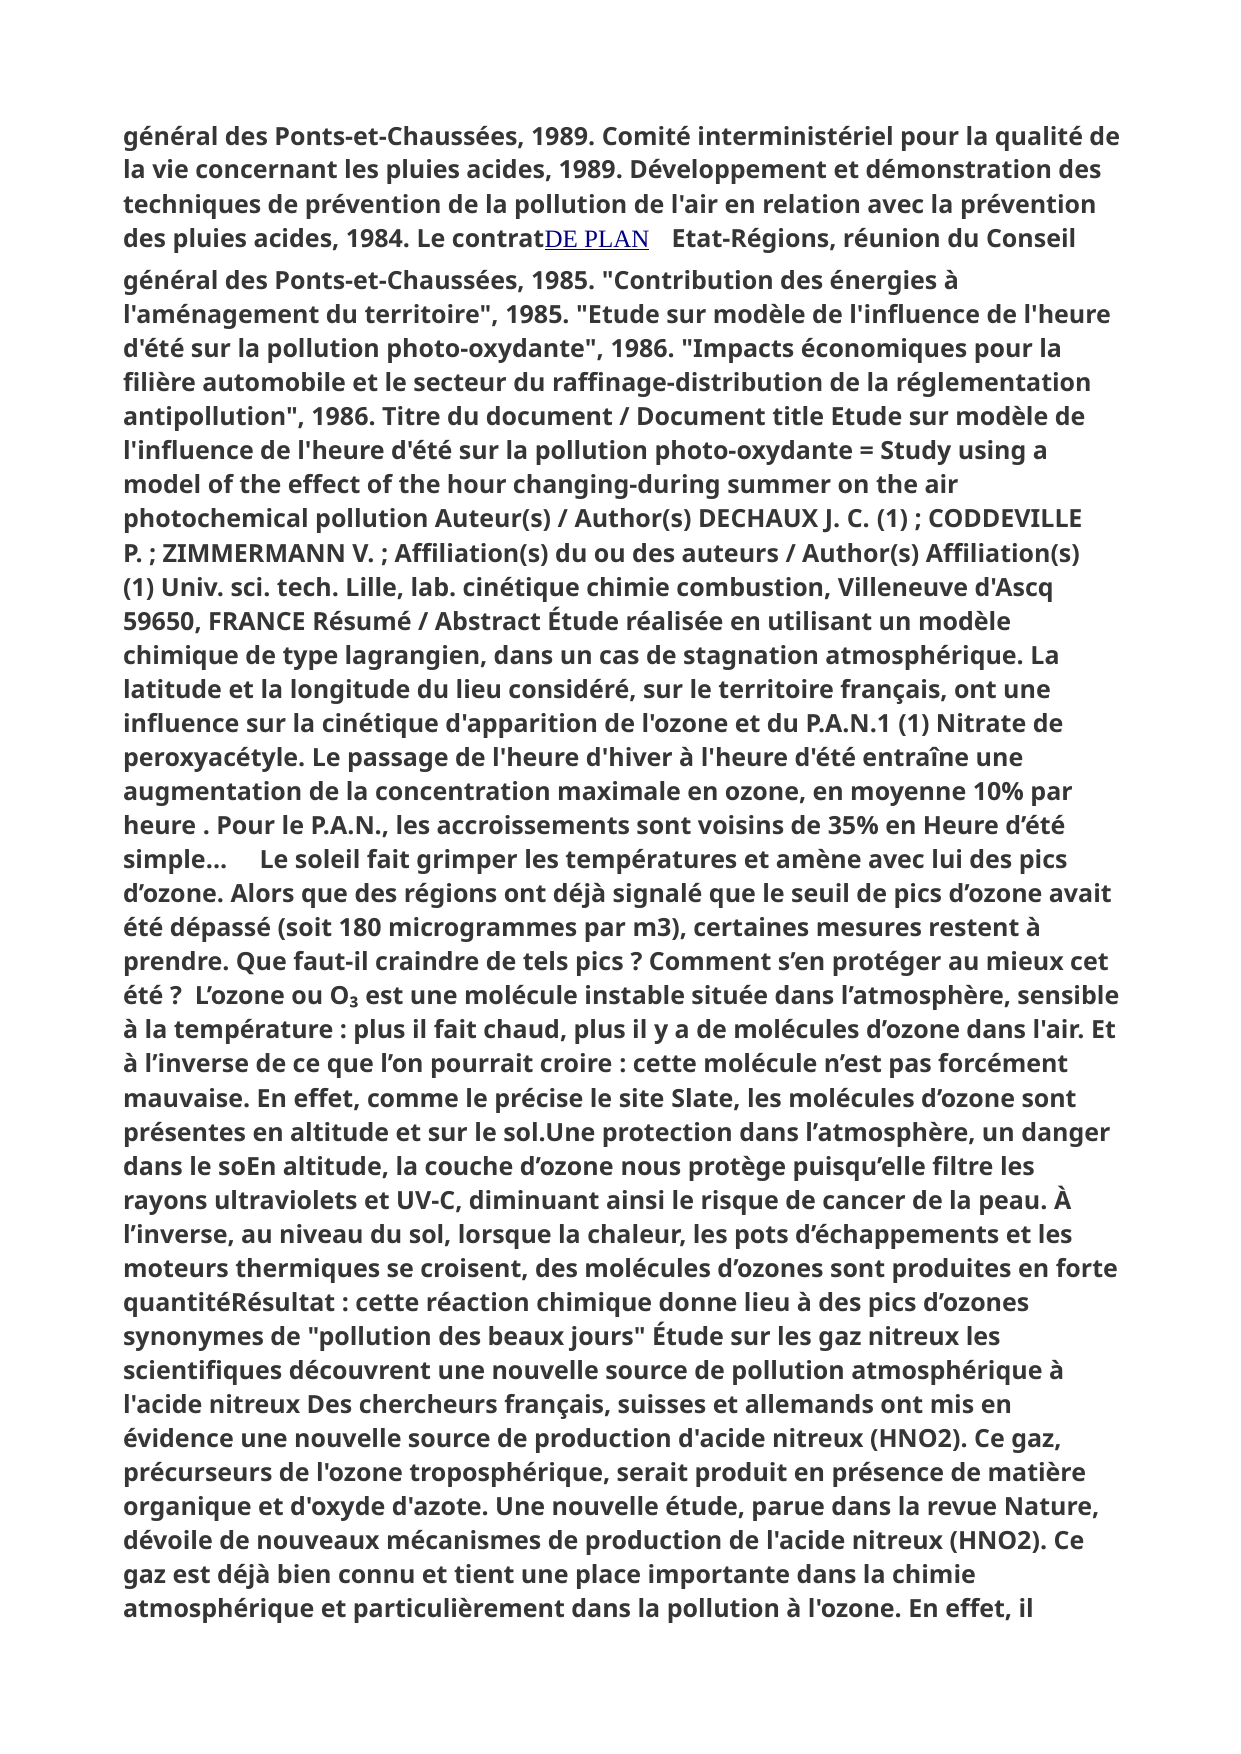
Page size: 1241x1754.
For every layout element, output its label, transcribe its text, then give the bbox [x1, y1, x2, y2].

text général des Ponts-et-Chaussées, 1989. Comité interministériel pour la qualité de la vie concernant les pluies acides, 1989. Développement et démonstration des techniques de prévention de la pollution de l'air en relation avec la prévention des pluies acides, 1984. Le contratDE PLAN Etat-Régions, réunion du Conseil général des Ponts-et-Chaussées, 1985. "Contribution des énergies à l'aménagement du territoire", 1985. "Etude sur modèle de l'influence de l'heure d'été sur la pollution photo-oxydante", 1986. "Impacts économiques pour la filière automobile et le secteur du raffinage-distribution de la réglementation antipollution", 1986. Titre du document / Document title Etude sur modèle de l'influence de l'heure d'été sur la pollution photo-oxydante = Study using a model of the effect of the hour changing-during summer on the air photochemical pollution Auteur(s) / Author(s) DECHAUX J. C. (1) ; CODDEVILLE P. ; ZIMMERMANN V. ; Affiliation(s) du ou des auteurs / Author(s) Affiliation(s) (1) Univ. sci. tech. Lille, lab. cinétique chimie combustion, Villeneuve d'Ascq 59650, FRANCE Résumé / Abstract Étude réalisée en utilisant un modèle chimique de type lagrangien, dans un cas de stagnation atmosphérique. La latitude et la longitude du lieu considéré, sur le territoire français, ont une influence sur la cinétique d'apparition de l'ozone et du P.A.N.1 (1) Nitrate de peroxyacétyle. Le passage de l'heure d'hiver à l'heure d'été entraîne une augmentation de la concentration maximale en ozone, en moyenne 10% par heure . Pour le P.A.N., les accroissements sont voisins de 35% en Heure d’été simple... Le soleil fait grimper les températures et amène avec lui des pics d’ozone. Alors que des régions ont déjà signalé que le seuil de pics d’ozone avait été dépassé (soit 180 microgrammes par m3), certaines mesures restent à prendre. Que faut-il craindre de tels pics ? Comment s’en protéger au mieux cet été ? L’ozone ou O₃ est une molécule instable située dans l’atmosphère, sensible à la température : plus il fait chaud, plus il y a de molécules d’ozone dans l'air. Et à l’inverse de ce que l’on pourrait croire : cette molécule n’est pas forcément mauvaise. En effet, comme le précise le site Slate, les molécules d’ozone sont présentes en altitude et sur le sol.Une protection dans l’atmosphère, un danger dans le soEn altitude, la couche d’ozone nous protège puisqu’elle filtre les rayons ultraviolets et UV-C, diminuant ainsi le risque de cancer de la peau. À l’inverse, au niveau du sol, lorsque la chaleur, les pots d’échappements et les moteurs thermiques se croisent, des molécules d’ozones sont produites en forte quantitéRésultat : cette réaction chimique donne lieu à des pics d’ozones synonymes de "pollution des beaux jours" Étude sur les gaz nitreux les scientifiques découvrent une nouvelle source de pollution atmosphérique à l'acide nitreux Des chercheurs français, suisses et allemands ont mis en évidence une nouvelle source de production d'acide nitreux (HNO2). Ce gaz, précurseurs de l'ozone troposphérique, serait produit en présence de matière organique et d'oxyde d'azote. Une nouvelle étude, parue dans la revue Nature, dévoile de nouveaux mécanismes de production de l'acide nitreux (HNO2). Ce gaz est déjà bien connu et tient une place importante dans la chimie atmosphérique et particulièrement dans la pollution à l'ozone. En effet, il [123, 118, 1122, 1625]
